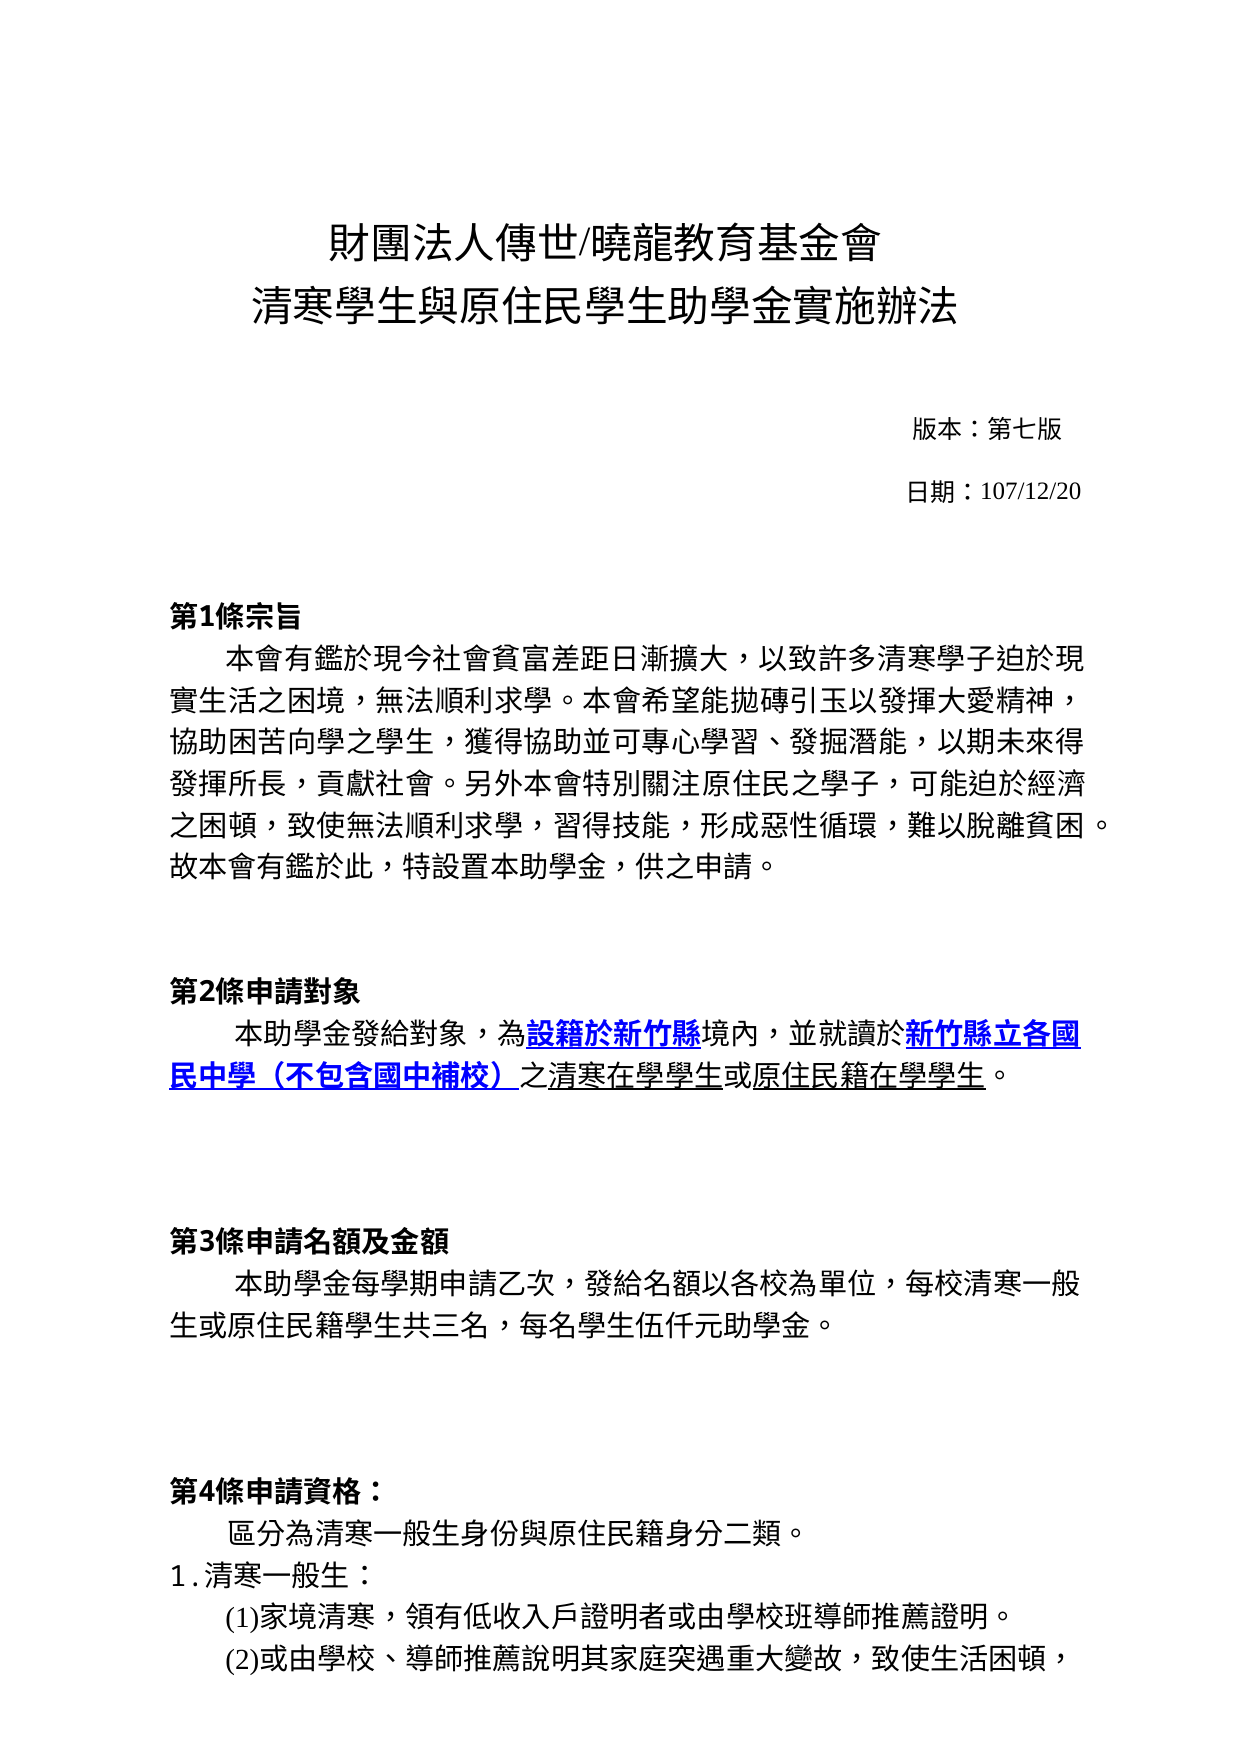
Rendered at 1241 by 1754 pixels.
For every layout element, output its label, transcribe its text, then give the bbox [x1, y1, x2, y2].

text 區分為清寒一般生身份與原住民籍身分二類。 [169, 1511, 1087, 1553]
text 日期：107/12/20 [169, 448, 1087, 511]
text 本會有鑑於現今社會貧富差距日漸擴大，以致許多清寒學子迫於現實生活之困境，無法順利求學。本會希望能拋磚引玉以發揮大愛精神，協助困苦向學之學生，獲得協助並可專心學習、發掘潛能，以期未來得發揮所長，貢獻社會。另外本會特別關注原住民之學子，可能迫於經濟之困頓，致使無法順利求學，習得技能，形成惡性循環，難以脫離貧困。故本會有鑑於此，特設置本助學金，供之申請。 [169, 636, 1087, 886]
text (2)或由學校、導師推薦說明其家庭突遇重大變故，致使生活困頓， [225, 1636, 1087, 1678]
list 申請資格： [169, 1448, 1087, 1511]
text 本助學金每學期申請乙次，發給名額以各校為單位，每校清寒一般生或原住民籍學生共三名，每名學生伍仟元助學金。 [169, 1261, 1087, 1344]
text 清寒學生與原住民學生助學金實施辦法 [113, 261, 1087, 323]
text (1)家境清寒，領有低收入戶證明者或由學校班導師推薦證明。 [225, 1594, 1087, 1636]
text 本助學金發給對象，為設籍於新竹縣境內，並就讀於新竹縣立各國民中學（不包含國中補校）之清寒在學學生或原住民籍在學學生。 [169, 1011, 1087, 1094]
text 版本：第七版 [169, 386, 1087, 448]
list 申請對象 [169, 948, 1087, 1011]
text 財團法人傳世/曉龍教育基金會 [113, 198, 1087, 261]
list 申請名額及金額 [169, 1198, 1087, 1261]
text 1.清寒一般生： [169, 1553, 1087, 1594]
list 宗旨 [169, 573, 1087, 636]
